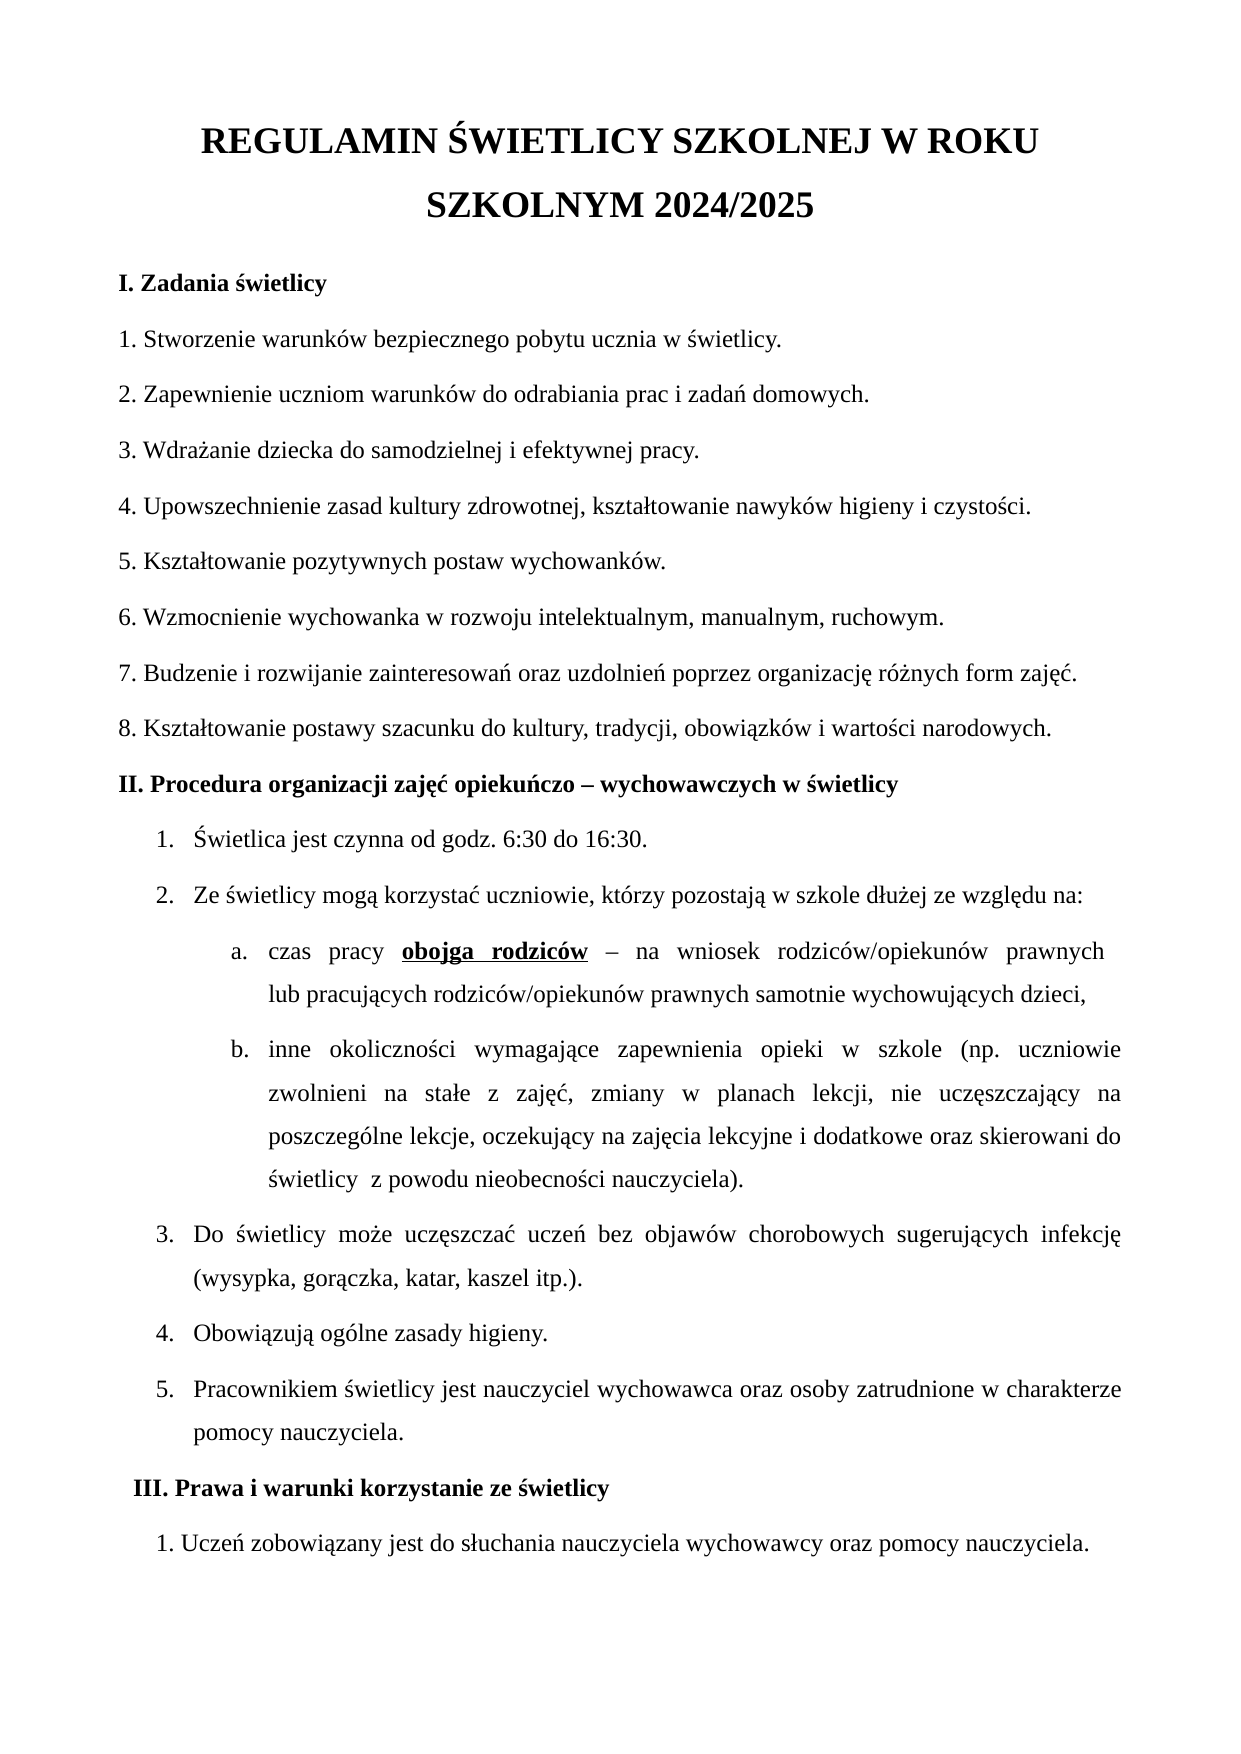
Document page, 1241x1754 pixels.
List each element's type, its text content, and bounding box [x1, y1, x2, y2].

text 7. Budzenie i rozwijanie zainteresowań oraz uzdolnień poprzez organizację różnych form zajęć. [118, 658, 1122, 686]
list Ze świetlicy mogą korzystać uczniowie, którzy pozostają w szkole dłużej ze względu na: [156, 880, 1122, 909]
text 3. Wdrażanie dziecka do samodzielnej i efektywnej pracy. [118, 435, 1122, 464]
list Obowiązują ogólne zasady higieny. [156, 1318, 1122, 1347]
text I. Zadania świetlicy [118, 268, 1122, 297]
text 2. Zapewnienie uczniom warunków do odrabiania prac i zadań domowych. [118, 379, 1122, 408]
list inne okoliczności wymagające zapewnienia opieki w szkole (np. uczniowie zwolnieni na stałe z zajęć, zmiany w planach lekcji, nie uczęszczający na poszczególne lekcje, oczekujący na zajęcia lekcyjne i dodatkowe oraz skierowani do świetlicy z powodu nieobecności nauczyciela). [231, 1034, 1122, 1193]
text 5. Kształtowanie pozytywnych postaw wychowanków. [118, 546, 1122, 575]
list Do świetlicy może uczęszczać uczeń bez objawów chorobowych sugerujących infekcję (wysypka, gorączka, katar, kaszel itp.). [156, 1219, 1122, 1291]
list Pracownikiem świetlicy jest nauczyciel wychowawca oraz osoby zatrudnione w charakterze pomocy nauczyciela. [156, 1374, 1122, 1446]
text 4. Upowszechnienie zasad kultury zdrowotnej, kształtowanie nawyków higieny i czystości. [118, 491, 1122, 519]
text 8. Kształtowanie postawy szacunku do kultury, tradycji, obowiązków i wartości narodowych. [118, 713, 1122, 742]
text 1. Uczeń zobowiązany jest do słuchania nauczyciela wychowawcy oraz pomocy nauczyciela. [156, 1528, 1122, 1557]
text 1. Stworzenie warunków bezpiecznego pobytu ucznia w świetlicy. [118, 324, 1122, 353]
list czas pracy obojga rodziców – na wniosek rodziców/opiekunów prawnych lub pracujących rodziców/opiekunów prawnych samotnie wychowujących dzieci, [231, 936, 1122, 1008]
text III. Prawa i warunki korzystanie ze świetlicy [133, 1473, 1122, 1501]
text II. Procedura organizacji zajęć opiekuńczo – wychowawczych w świetlicy [118, 769, 1122, 798]
list Świetlica jest czynna od godz. 6:30 do 16:30. [156, 824, 1122, 853]
text 6. Wzmocnienie wychowanka w rozwoju intelektualnym, manualnym, ruchowym. [118, 602, 1122, 631]
text REGULAMIN ŚWIETLICY SZKOLNEJ W ROKU SZKOLNYM 2024/2025 [118, 118, 1122, 226]
